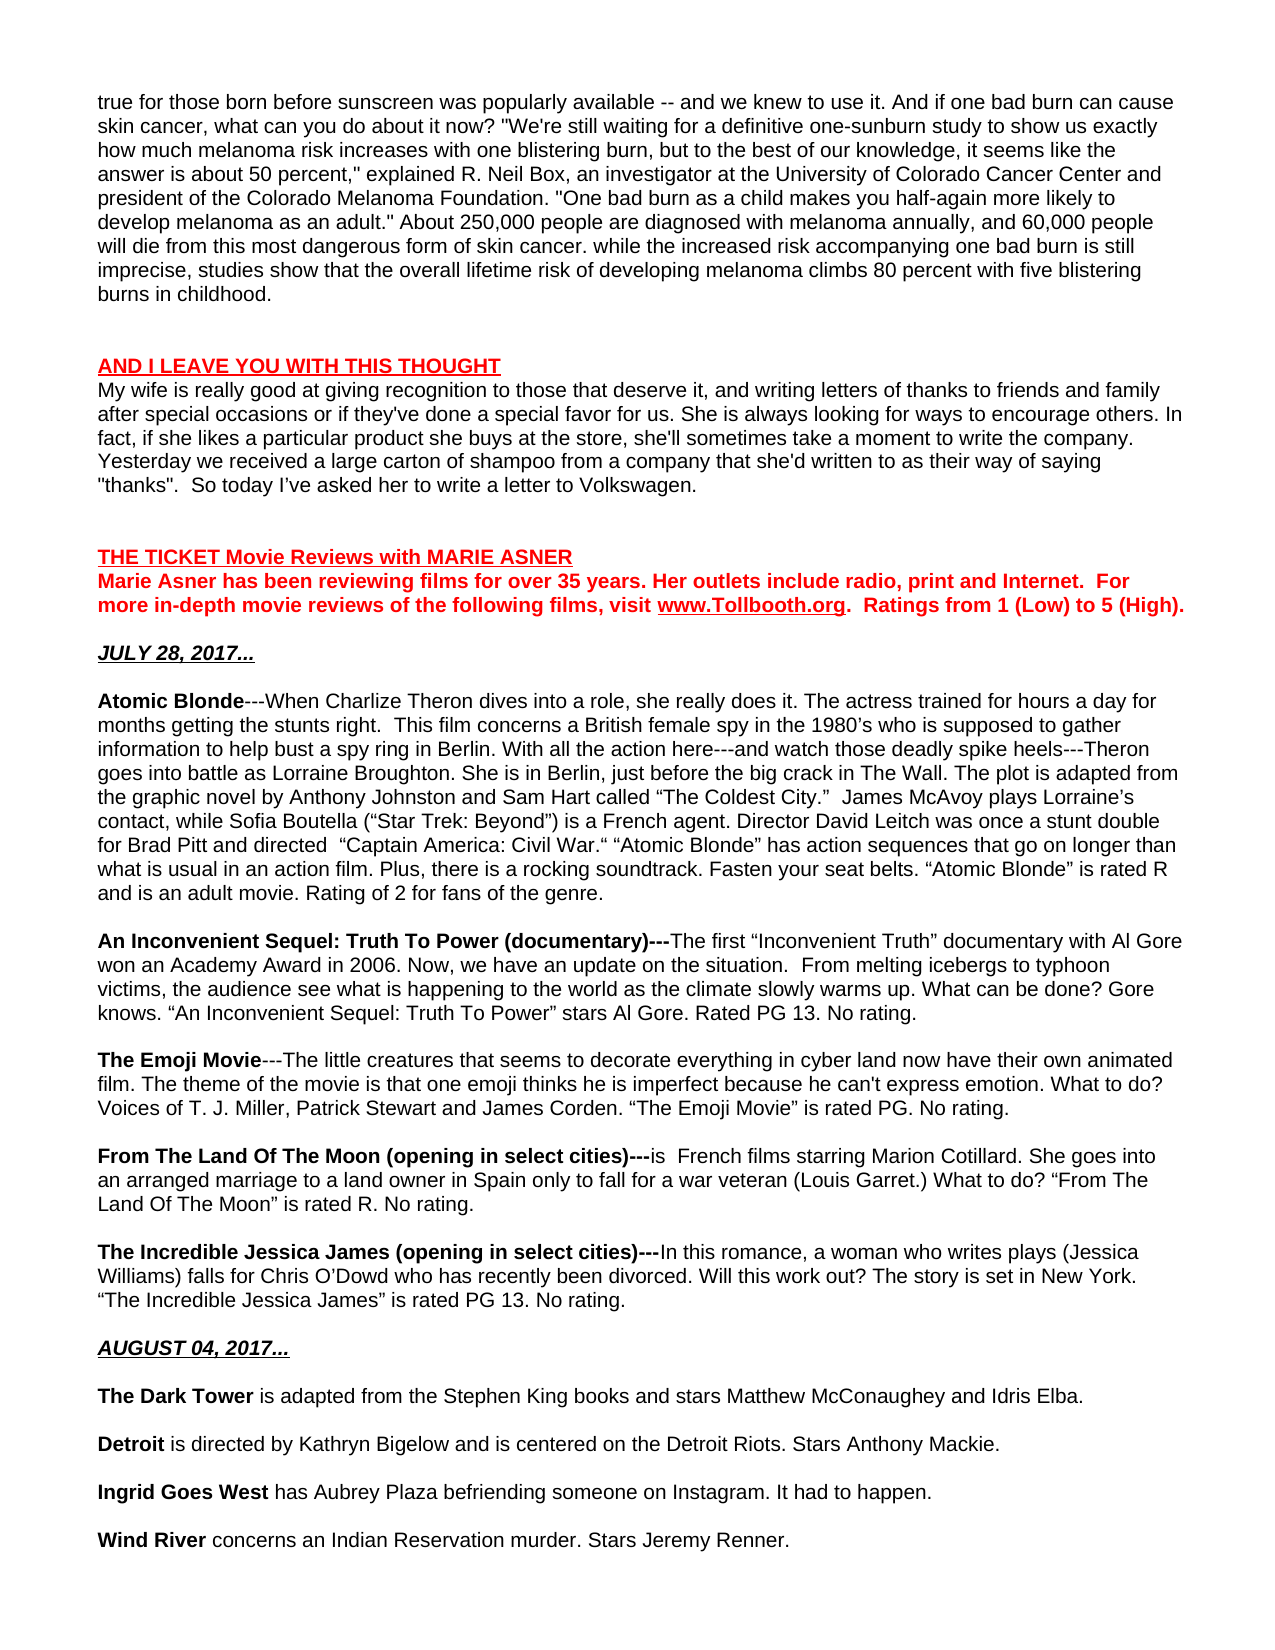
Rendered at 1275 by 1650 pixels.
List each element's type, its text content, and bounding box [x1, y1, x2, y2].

subtitle AND I LEAVE YOU WITH THIS THOUGHT [97, 353, 1185, 377]
text My wife is really good at giving recognition to those that deserve it, and writing letters of thanks to friends and family after special occasions or if they've done a special favor for us. She is always looking for ways to encourage others. In fact, if she likes a particular product she buys at the store, she'll sometimes take a moment to write the company. Yesterday we received a large carton of shampoo from a company that she'd written to as their way of saying "thanks". So today I’ve asked her to write a letter to Volkswagen. [97, 377, 1185, 497]
text The Dark Tower is adapted from the Stephen King books and stars Matthew McConaughey and Idris Elba. [97, 1384, 1185, 1408]
text Detroit is directed by Kathryn Bigelow and is centered on the Detroit Riots. Stars Anthony Mackie. [97, 1432, 1185, 1456]
text The Incredible Jessica James (opening in select cities)---In this romance, a woman who writes plays (Jessica Williams) falls for Chris O’Dowd who has recently been divorced. Will this work out? The story is set in New York. “The Incredible Jessica James” is rated PG 13. No rating. [97, 1240, 1185, 1312]
text true for those born before sunscreen was popularly available -- and we knew to use it. And if one bad burn can cause skin cancer, what can you do about it now? "We're still waiting for a definitive one-sunburn study to show us exactly how much melanoma risk increases with one blistering burn, but to the best of our knowledge, it seems like the answer is about 50 percent," explained R. Neil Box, an investigator at the University of Colorado Cancer Center and president of the Colorado Melanoma Foundation. "One bad burn as a child makes you half-again more likely to develop melanoma as an adult." About 250,000 people are diagnosed with melanoma annually, and 60,000 people will die from this most dangerous form of skin cancer. while the increased risk accompanying one bad burn is still imprecise, studies show that the overall lifetime risk of developing melanoma climbs 80 percent with five blistering burns in childhood. [97, 90, 1185, 306]
text THE TICKET Movie Reviews with MARIE ASNER [97, 545, 1185, 569]
text AUGUST 04, 2017... [97, 1336, 1185, 1360]
text Wind River concerns an Indian Reservation murder. Stars Jeremy Renner. [97, 1527, 1185, 1551]
text Ingrid Goes West has Aubrey Plaza befriending someone on Instagram. It had to happen. [97, 1479, 1185, 1503]
text Atomic Blonde---When Charlize Theron dives into a role, she really does it. The actress trained for hours a day for months getting the stunts right. This film concerns a British female spy in the 1980’s who is supposed to gather information to help bust a spy ring in Berlin. With all the action here---and watch those deadly spike heels---Theron goes into battle as Lorraine Broughton. She is in Berlin, just before the big crack in The Wall. The plot is adapted from the graphic novel by Anthony Johnston and Sam Hart called “The Coldest City.” James McAvoy plays Lorraine’s contact, while Sofia Boutella (“Star Trek: Beyond”) is a French agent. Director David Leitch was once a stunt double for Brad Pitt and directed “Captain America: Civil War.“ “Atomic Blonde” has action sequences that go on longer than what is usual in an action film. Plus, there is a rocking soundtrack. Fasten your seat belts. “Atomic Blonde” is rated R and is an adult movie. Rating of 2 for fans of the genre. [97, 689, 1185, 904]
text The Emoji Movie---The little creatures that seems to decorate everything in cyber land now have their own animated film. The theme of the movie is that one emoji thinks he is imperfect because he can't express emotion. What to do? Voices of T. J. Miller, Patrick Stewart and James Corden. “The Emoji Movie” is rated PG. No rating. [97, 1048, 1185, 1120]
text JULY 28, 2017... [97, 641, 1185, 665]
text From The Land Of The Moon (opening in select cities)---is French films starring Marion Cotillard. She goes into an arranged marriage to a land owner in Spain only to fall for a war veteran (Louis Garret.) What to do? “From The Land Of The Moon” is rated R. No rating. [97, 1144, 1185, 1216]
text Marie Asner has been reviewing films for over 35 years. Her outlets include radio, print and Internet. For more in-depth movie reviews of the following films, visit www.Tollbooth.org. Ratings from 1 (Low) to 5 (High). [97, 569, 1185, 617]
text An Inconvenient Sequel: Truth To Power (documentary)---The first “Inconvenient Truth” documentary with Al Gore won an Academy Award in 2006. Now, we have an update on the situation. From melting icebergs to typhoon victims, the audience see what is happening to the world as the climate slowly warms up. What can be done? Gore knows. “An Inconvenient Sequel: Truth To Power” stars Al Gore. Rated PG 13. No rating. [97, 928, 1185, 1024]
